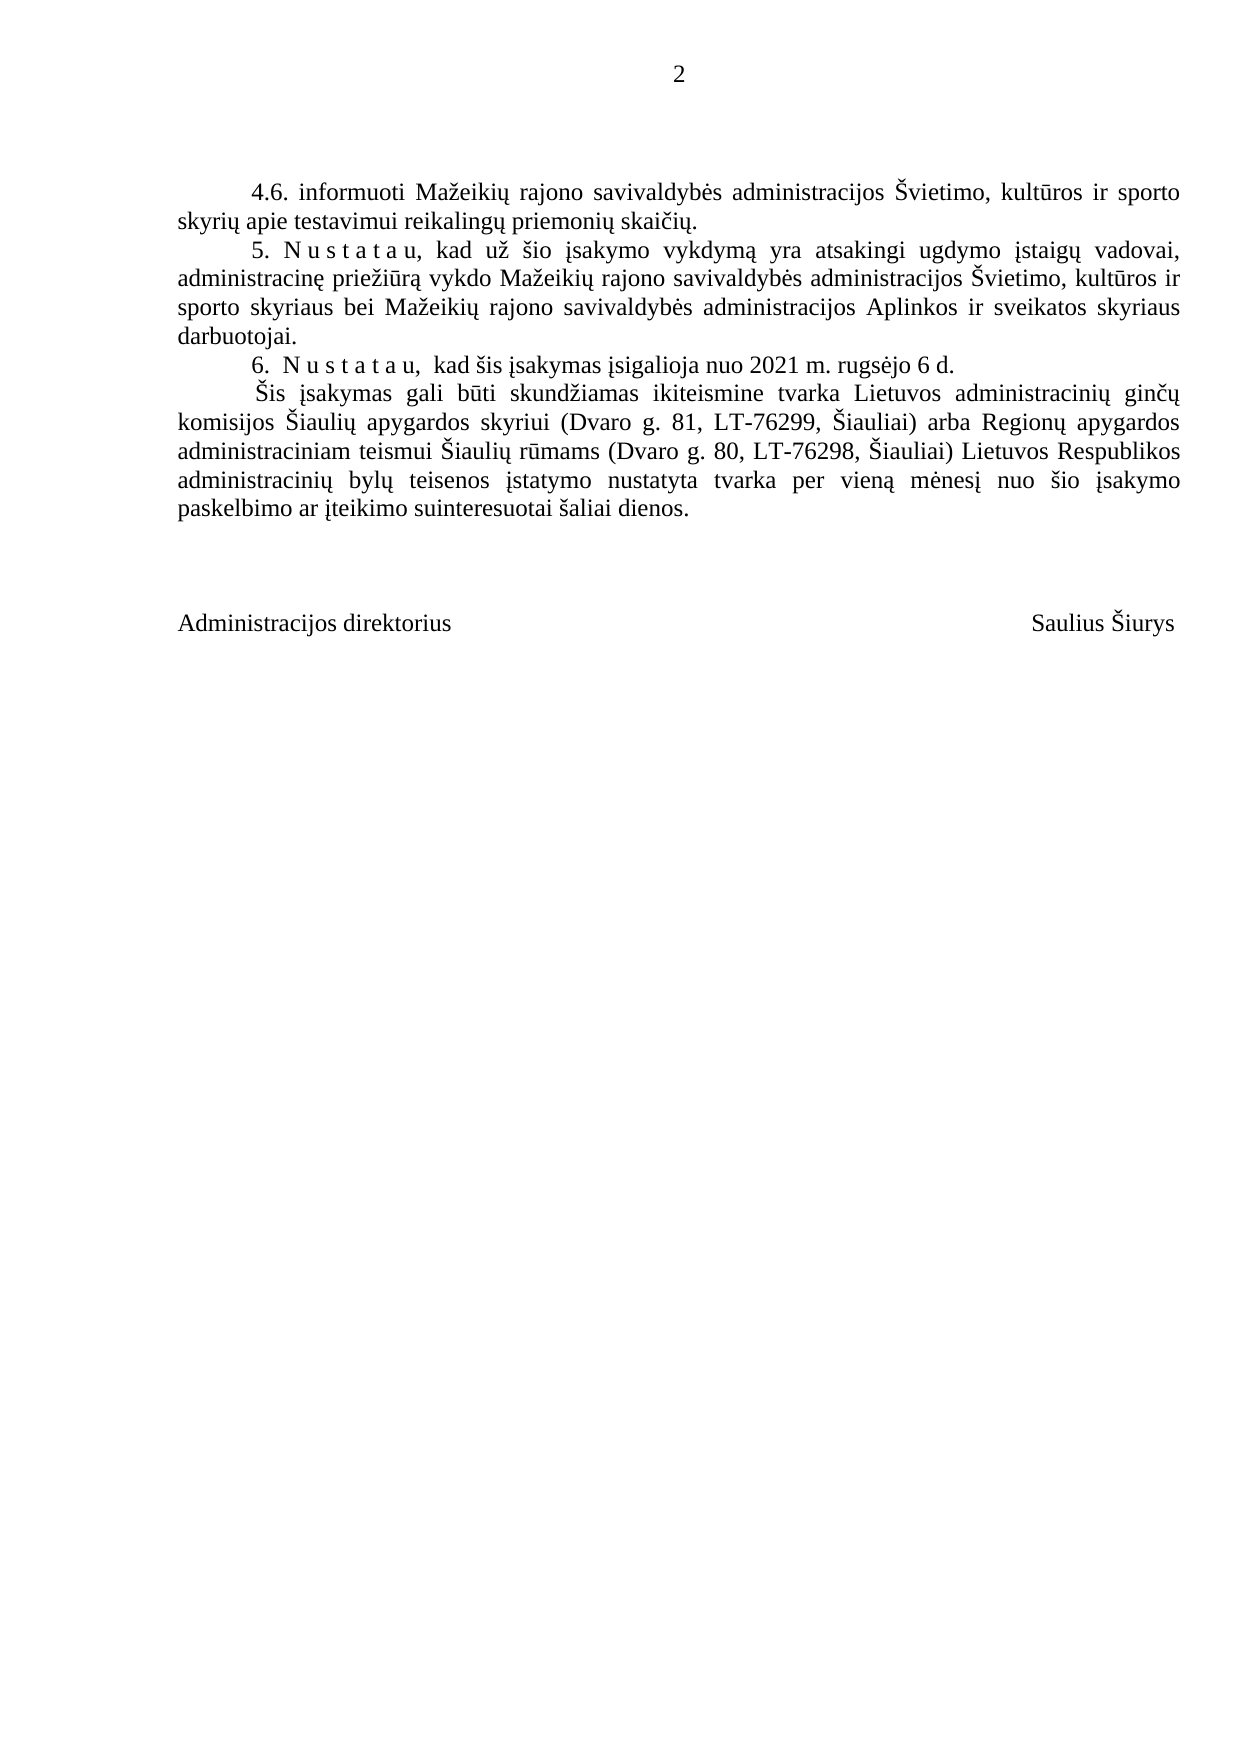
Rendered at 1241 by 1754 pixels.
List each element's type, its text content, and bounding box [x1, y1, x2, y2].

text 5. Nustatau, kad už šio įsakymo vykdymą yra atsakingi ugdymo įstaigų vadovai, administracinę priežiūrą vykdo Mažeikių rajono savivaldybės administracijos Švietimo, kultūros ir sporto skyriaus bei Mažeikių rajono savivaldybės administracijos Aplinkos ir sveikatos skyriaus darbuotojai. [177, 235, 1181, 350]
text 4.6. informuoti Mažeikių rajono savivaldybės administracijos Švietimo, kultūros ir sporto skyrių apie testavimui reikalingų priemonių skaičių. [177, 177, 1181, 235]
text Šis įsakymas gali būti skundžiamas ikiteismine tvarka Lietuvos administracinių ginčų komisijos Šiaulių apygardos skyriui (Dvaro g. 81, LT-76299, Šiauliai) arba Regionų apygardos administraciniam teismui Šiaulių rūmams (Dvaro g. 80, LT-76298, Šiauliai) Lietuvos Respublikos administracinių bylų teisenos įstatymo nustatyta tvarka per vieną mėnesį nuo šio įsakymo paskelbimo ar įteikimo suinteresuotai šaliai dienos. [177, 378, 1181, 522]
text Administracijos direktorius Saulius Šiurys [177, 608, 1181, 637]
text 6. N u s t a t a u, kad šis įsakymas įsigalioja nuo 2021 m. rugsėjo 6 d. [177, 350, 1181, 378]
